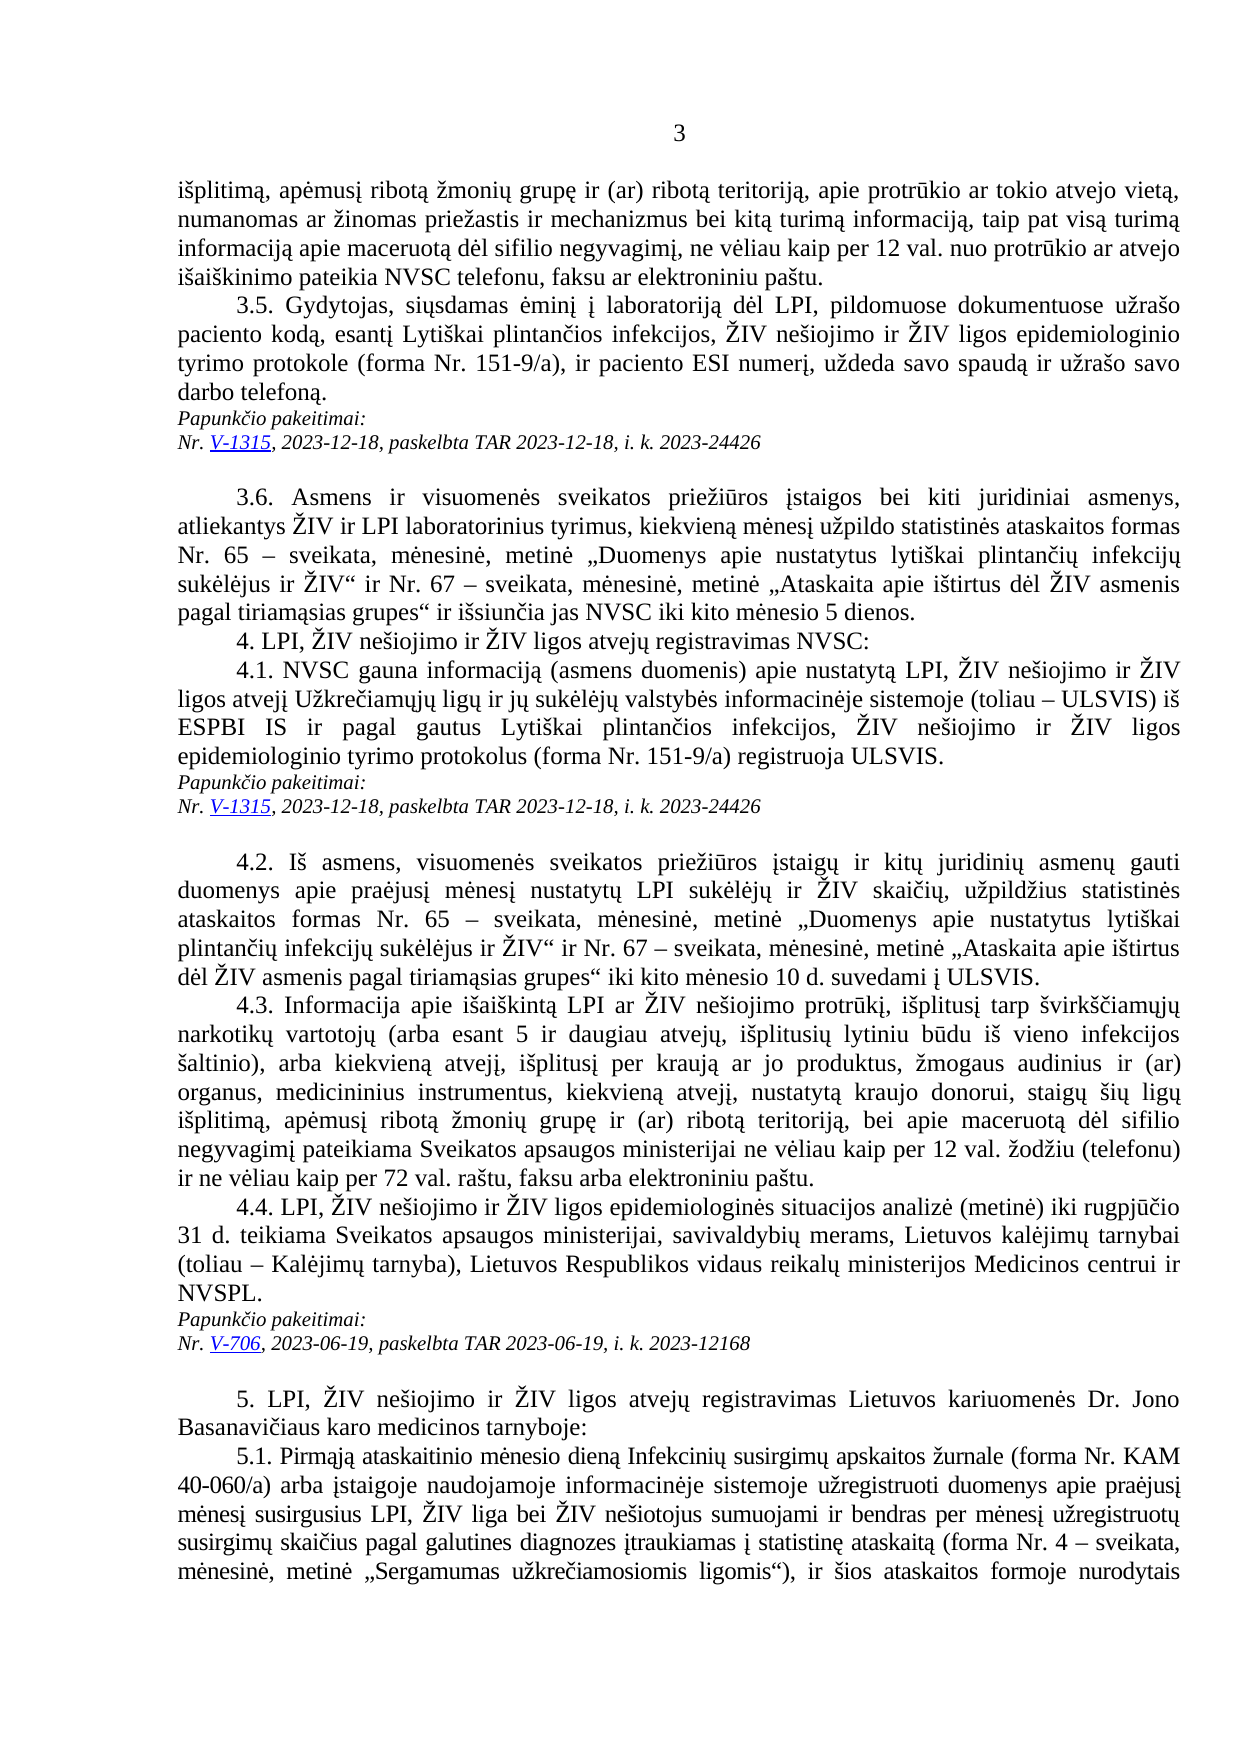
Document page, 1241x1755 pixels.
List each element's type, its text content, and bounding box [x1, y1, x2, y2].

text Nr. V-1315, 2023-12-18, paskelbta TAR 2023-12-18, i. k. 2023-24426 [177, 430, 1181, 454]
text 5.1. Pirmąją ataskaitinio mėnesio dieną Infekcinių susirgimų apskaitos žurnale (forma Nr. KAM 40-060/a) arba įstaigoje naudojamoje informacinėje sistemoje užregistruoti duomenys apie praėjusį mėnesį susirgusius LPI, ŽIV liga bei ŽIV nešiotojus sumuojami ir bendras per mėnesį užregistruotų susirgimų skaičius pagal galutines diagnozes įtraukiamas į statistinę ataskaitą (forma Nr. 4 – sveikata, mėnesinė, metinė „Sergamumas užkrečiamosiomis ligomis“), ir šios ataskaitos formoje nurodytais [177, 1441, 1181, 1585]
text 4.4. LPI, ŽIV nešiojimo ir ŽIV ligos epidemiologinės situacijos analizė (metinė) iki rugpjūčio 31 d. teikiama Sveikatos apsaugos ministerijai, savivaldybių merams, Lietuvos kalėjimų tarnybai (toliau – Kalėjimų tarnyba), Lietuvos Respublikos vidaus reikalų ministerijos Medicinos centrui ir NVSPL. [177, 1192, 1181, 1307]
text 4.2. Iš asmens, visuomenės sveikatos priežiūros įstaigų ir kitų juridinių asmenų gauti duomenys apie praėjusį mėnesį nustatytų LPI sukėlėjų ir ŽIV skaičių, užpildžius statistinės ataskaitos formas Nr. 65 – sveikata, mėnesinė, metinė „Duomenys apie nustatytus lytiškai plintančių infekcijų sukėlėjus ir ŽIV“ ir Nr. 67 – sveikata, mėnesinė, metinė „Ataskaita apie ištirtus dėl ŽIV asmenis pagal tiriamąsias grupes“ iki kito mėnesio 10 d. suvedami į ULSVIS. [177, 847, 1181, 991]
text 4.3. Informacija apie išaiškintą LPI ar ŽIV nešiojimo protrūkį, išplitusį tarp švirkščiamųjų narkotikų vartotojų (arba esant 5 ir daugiau atvejų, išplitusių lytiniu būdu iš vieno infekcijos šaltinio), arba kiekvieną atvejį, išplitusį per kraują ar jo produktus, žmogaus audinius ir (ar) organus, medicininius instrumentus, kiekvieną atvejį, nustatytą kraujo donorui, staigų šių ligų išplitimą, apėmusį ribotą žmonių grupę ir (ar) ribotą teritoriją, bei apie maceruotą dėl sifilio negyvagimį pateikiama Sveikatos apsaugos ministerijai ne vėliau kaip per 12 val. žodžiu (telefonu) ir ne vėliau kaip per 72 val. raštu, faksu arba elektroniniu paštu. [177, 991, 1181, 1192]
text 5. LPI, ŽIV nešiojimo ir ŽIV ligos atvejų registravimas Lietuvos kariuomenės Dr. Jono Basanavičiaus karo medicinos tarnyboje: [177, 1384, 1181, 1441]
text Papunkčio pakeitimai: [177, 1307, 1181, 1331]
text 4. LPI, ŽIV nešiojimo ir ŽIV ligos atvejų registravimas NVSC: [177, 626, 1181, 655]
text Nr. V-706, 2023-06-19, paskelbta TAR 2023-06-19, i. k. 2023-12168 [177, 1331, 1181, 1355]
text Nr. V-1315, 2023-12-18, paskelbta TAR 2023-12-18, i. k. 2023-24426 [177, 794, 1181, 818]
text 3.5. Gydytojas, siųsdamas ėminį į laboratoriją dėl LPI, pildomuose dokumentuose užrašo paciento kodą, esantį Lytiškai plintančios infekcijos, ŽIV nešiojimo ir ŽIV ligos epidemiologinio tyrimo protokole (forma Nr. 151-9/a), ir paciento ESI numerį, uždeda savo spaudą ir užrašo savo darbo telefoną. [177, 291, 1181, 406]
text Papunkčio pakeitimai: [177, 406, 1181, 430]
text Papunkčio pakeitimai: [177, 770, 1181, 794]
text 3.6. Asmens ir visuomenės sveikatos priežiūros įstaigos bei kiti juridiniai asmenys, atliekantys ŽIV ir LPI laboratorinius tyrimus, kiekvieną mėnesį užpildo statistinės ataskaitos formas Nr. 65 – sveikata, mėnesinė, metinė „Duomenys apie nustatytus lytiškai plintančių infekcijų sukėlėjus ir ŽIV“ ir Nr. 67 – sveikata, mėnesinė, metinė „Ataskaita apie ištirtus dėl ŽIV asmenis pagal tiriamąsias grupes“ ir išsiunčia jas NVSC iki kito mėnesio 5 dienos. [177, 482, 1181, 626]
text išplitimą, apėmusį ribotą žmonių grupę ir (ar) ribotą teritoriją, apie protrūkio ar tokio atvejo vietą, numanomas ar žinomas priežastis ir mechanizmus bei kitą turimą informaciją, taip pat visą turimą informaciją apie maceruotą dėl sifilio negyvagimį, ne vėliau kaip per 12 val. nuo protrūkio ar atvejo išaiškinimo pateikia NVSC telefonu, faksu ar elektroniniu paštu. [177, 176, 1181, 291]
text 4.1. NVSC gauna informaciją (asmens duomenis) apie nustatytą LPI, ŽIV nešiojimo ir ŽIV ligos atvejį Užkrečiamųjų ligų ir jų sukėlėjų valstybės informacinėje sistemoje (toliau – ULSVIS) iš ESPBI IS ir pagal gautus Lytiškai plintančios infekcijos, ŽIV nešiojimo ir ŽIV ligos epidemiologinio tyrimo protokolus (forma Nr. 151-9/a) registruoja ULSVIS. [177, 655, 1181, 770]
